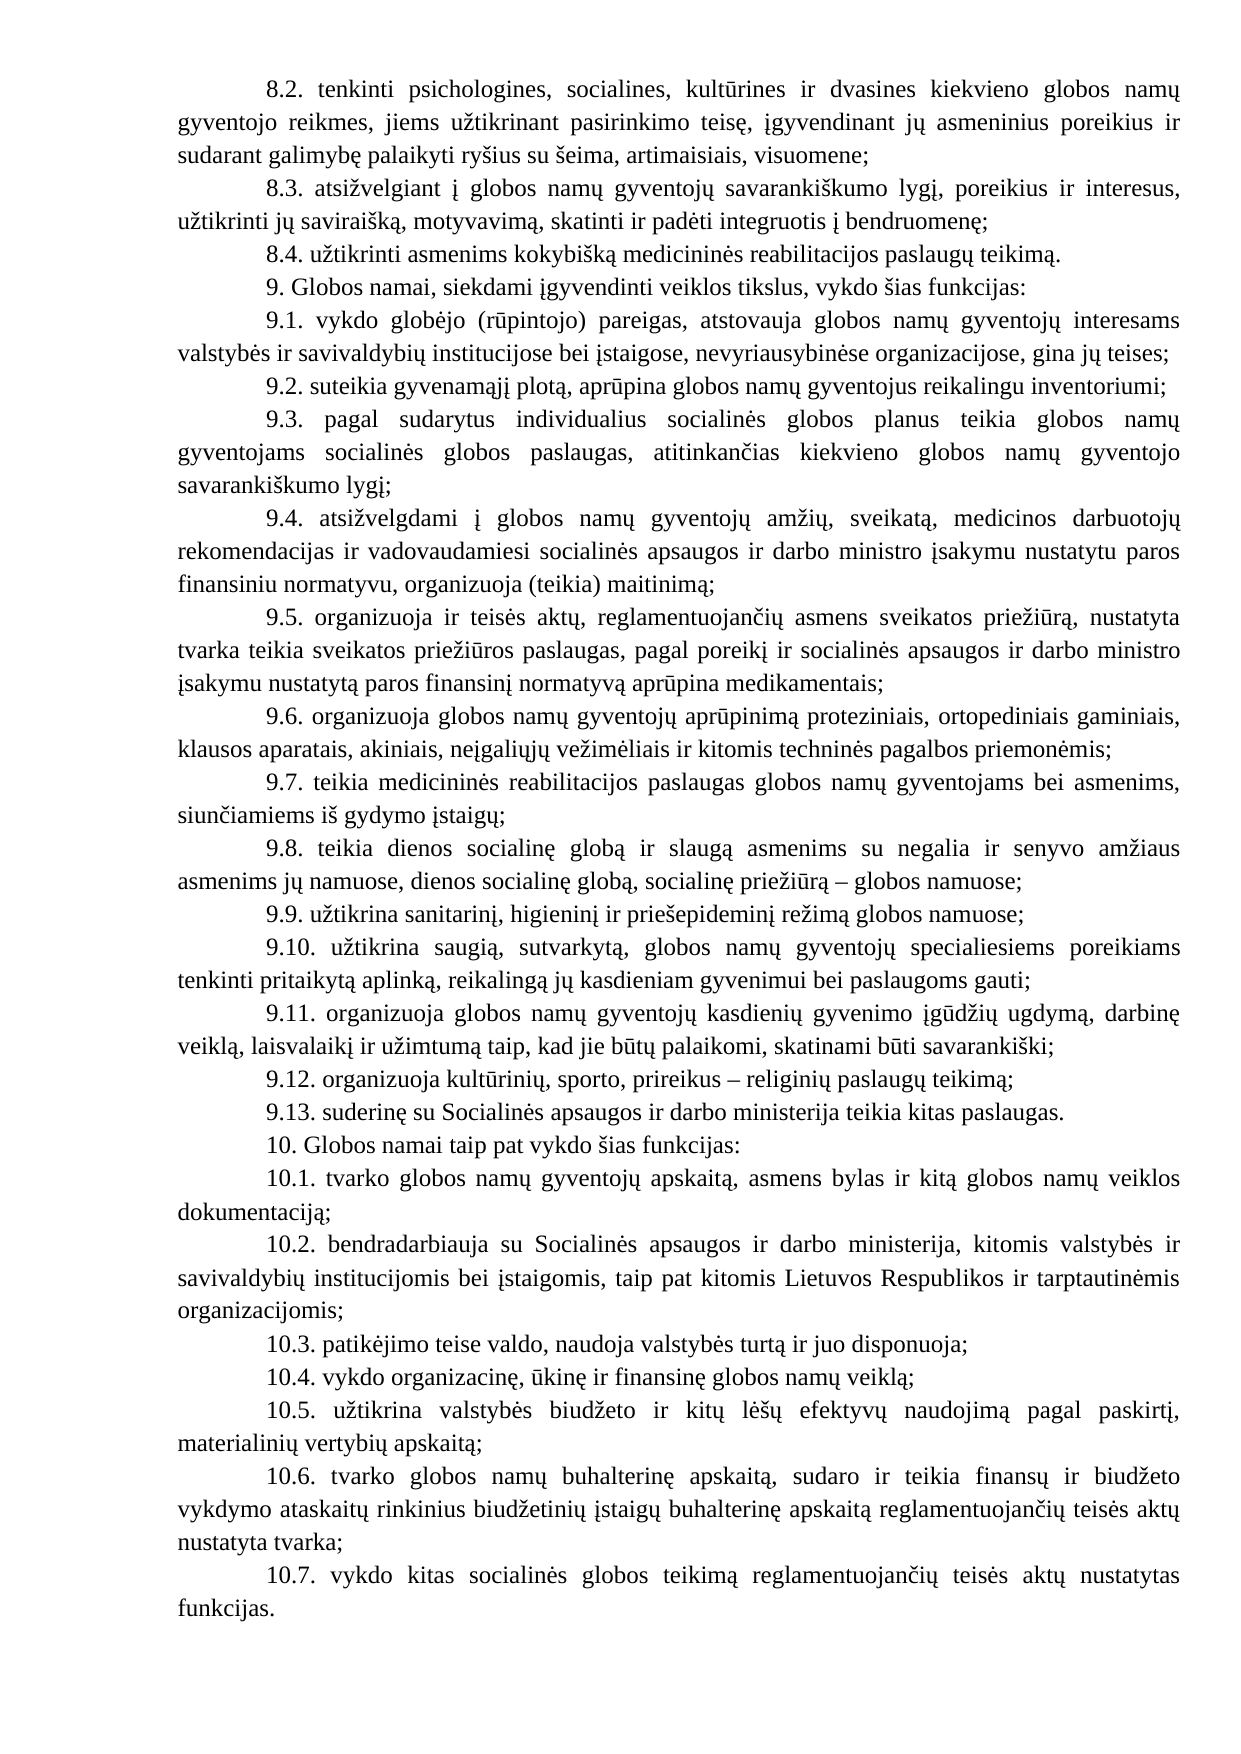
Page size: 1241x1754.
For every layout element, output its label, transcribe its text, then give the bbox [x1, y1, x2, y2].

text 10.5. užtikrina valstybės biudžeto ir kitų lėšų efektyvų naudojimą pagal paskirtį, materialinių vertybių apskaitą; [177, 1395, 1181, 1456]
text 9. Globos namai, siekdami įgyvendinti veiklos tikslus, vykdo šias funkcijas: [177, 272, 1181, 301]
text 8.4. užtikrinti asmenims kokybišką medicininės reabilitacijos paslaugų teikimą. [177, 239, 1181, 268]
text 9.4. atsižvelgdami į globos namų gyventojų amžių, sveikatą, medicinos darbuotojų rekomendacijas ir vadovaudamiesi socialinės apsaugos ir darbo ministro įsakymu nustatytu paros finansiniu normatyvu, organizuoja (teikia) maitinimą; [177, 503, 1181, 598]
text 9.5. organizuoja ir teisės aktų, reglamentuojančių asmens sveikatos priežiūrą, nustatyta tvarka teikia sveikatos priežiūros paslaugas, pagal poreikį ir socialinės apsaugos ir darbo ministro įsakymu nustatytą paros finansinį normatyvą aprūpina medikamentais; [177, 602, 1181, 697]
text 9.11. organizuoja globos namų gyventojų kasdienių gyvenimo įgūdžių ugdymą, darbinę veiklą, laisvalaikį ir užimtumą taip, kad jie būtų palaikomi, skatinami būti savarankiški; [177, 998, 1181, 1060]
text 9.9. užtikrina sanitarinį, higieninį ir priešepideminį režimą globos namuose; [177, 899, 1181, 928]
text 9.1. vykdo globėjo (rūpintojo) pareigas, atstovauja globos namų gyventojų interesams valstybės ir savivaldybių institucijose bei įstaigose, nevyriausybinėse organizacijose, gina jų teises; [177, 305, 1181, 367]
text 8.2. tenkinti psichologines, socialines, kultūrines ir dvasines kiekvieno globos namų gyventojo reikmes, jiems užtikrinant pasirinkimo teisę, įgyvendinant jų asmeninius poreikius ir sudarant galimybę palaikyti ryšius su šeima, artimaisiais, visuomene; [177, 74, 1181, 169]
text 9.6. organizuoja globos namų gyventojų aprūpinimą proteziniais, ortopediniais gaminiais, klausos aparatais, akiniais, neįgaliųjų vežimėliais ir kitomis techninės pagalbos priemonėmis; [177, 701, 1181, 763]
text 10.4. vykdo organizacinę, ūkinę ir finansinę globos namų veiklą; [177, 1362, 1181, 1390]
text 9.10. užtikrina saugią, sutvarkytą, globos namų gyventojų specialiesiems poreikiams tenkinti pritaikytą aplinką, reikalingą jų kasdieniam gyvenimui bei paslaugoms gauti; [177, 932, 1181, 994]
text 9.13. suderinę su Socialinės apsaugos ir darbo ministerija teikia kitas paslaugas. [177, 1097, 1181, 1126]
text 10. Globos namai taip pat vykdo šias funkcijas: [177, 1131, 1181, 1159]
text 9.12. organizuoja kultūrinių, sporto, prireikus – religinių paslaugų teikimą; [177, 1064, 1181, 1093]
text 10.1. tvarko globos namų gyventojų apskaitą, asmens bylas ir kitą globos namų veiklos dokumentaciją; [177, 1163, 1181, 1225]
text 10.2. bendradarbiauja su Socialinės apsaugos ir darbo ministerija, kitomis valstybės ir savivaldybių institucijomis bei įstaigomis, taip pat kitomis Lietuvos Respublikos ir tarptautinėmis organizacijomis; [177, 1229, 1181, 1324]
text 9.8. teikia dienos socialinę globą ir slaugą asmenims su negalia ir senyvo amžiaus asmenims jų namuose, dienos socialinę globą, socialinę priežiūrą – globos namuose; [177, 833, 1181, 895]
text 8.3. atsižvelgiant į globos namų gyventojų savarankiškumo lygį, poreikius ir interesus, užtikrinti jų saviraišką, motyvavimą, skatinti ir padėti integruotis į bendruomenę; [177, 173, 1181, 235]
text 9.2. suteikia gyvenamąjį plotą, aprūpina globos namų gyventojus reikalingu inventoriumi; [177, 371, 1181, 400]
text 10.3. patikėjimo teise valdo, naudoja valstybės turtą ir juo disponuoja; [177, 1329, 1181, 1357]
text 10.7. vykdo kitas socialinės globos teikimą reglamentuojančių teisės aktų nustatytas funkcijas. [177, 1560, 1181, 1622]
text 9.7. teikia medicininės reabilitacijos paslaugas globos namų gyventojams bei asmenims, siunčiamiems iš gydymo įstaigų; [177, 767, 1181, 829]
text 10.6. tvarko globos namų buhalterinę apskaitą, sudaro ir teikia finansų ir biudžeto vykdymo ataskaitų rinkinius biudžetinių įstaigų buhalterinę apskaitą reglamentuojančių teisės aktų nustatyta tvarka; [177, 1461, 1181, 1556]
text 9.3. pagal sudarytus individualius socialinės globos planus teikia globos namų gyventojams socialinės globos paslaugas, atitinkančias kiekvieno globos namų gyventojo savarankiškumo lygį; [177, 404, 1181, 499]
